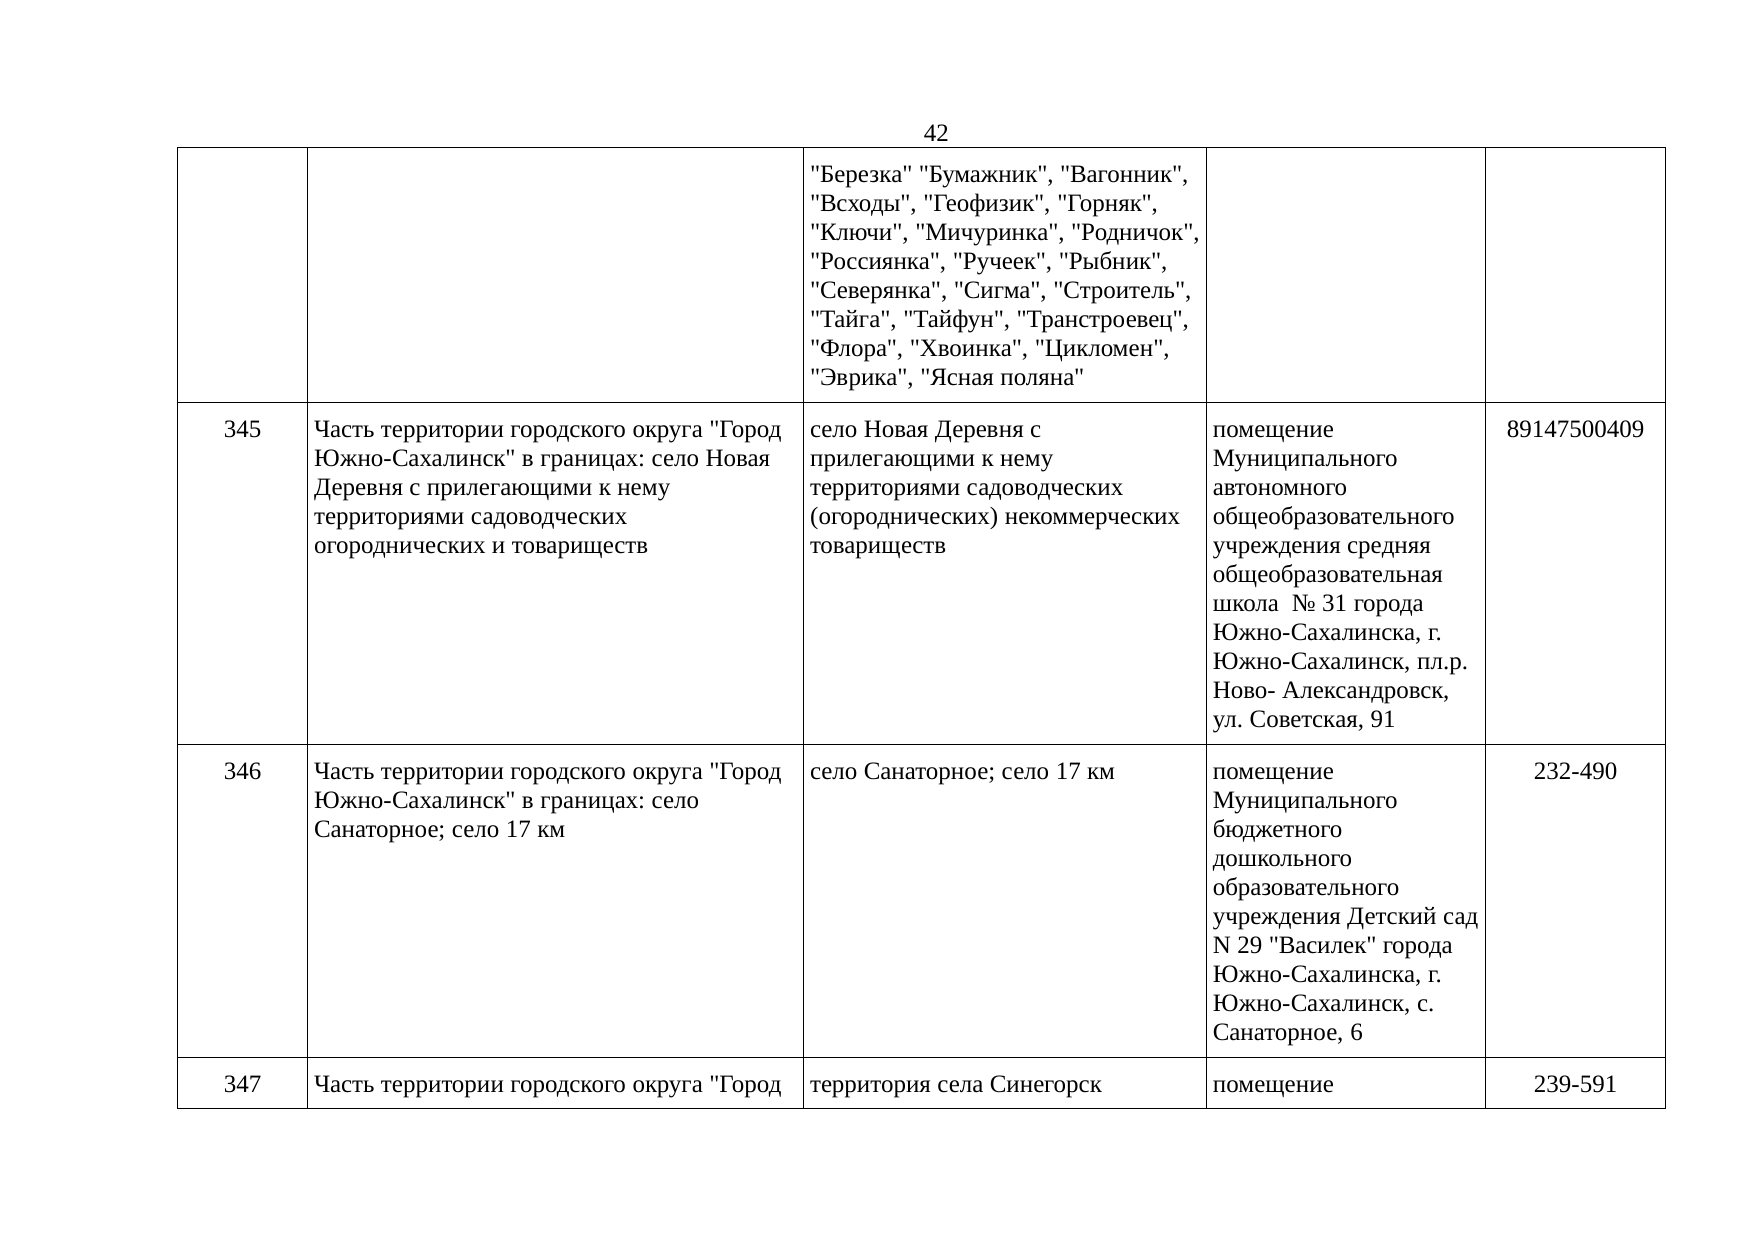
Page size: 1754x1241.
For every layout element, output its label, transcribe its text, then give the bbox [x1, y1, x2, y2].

table_cell "Березка" "Бумажник", "Вагонник", "Всходы", "Геофизик", "Горняк", "Ключи", "Мичуринка", "Родничок", "Россиянка", "Ручеек", "Рыбник", "Северянка", "Сигма", "Строитель", "Тайга", "Тайфун", "Транстроевец", "Флора", "Хвоинка", "Цикломен", "Эврика", "Ясная поляна" [804, 148, 1206, 402]
table_cell 89147500409 [1486, 403, 1665, 744]
table_cell [1486, 148, 1665, 402]
table_cell Часть территории городского округа "Город Южно-Сахалинск" в границах: село Новая Деревня с прилегающими к нему территориями садоводческих огороднических и товариществ [308, 403, 803, 744]
table_cell 347 [178, 1058, 307, 1108]
table_cell территория села Синегорск [804, 1058, 1206, 1108]
table_cell помещение [1207, 1058, 1485, 1108]
table_cell 345 [178, 403, 307, 744]
table_cell Часть территории городского округа "Город Южно-Сахалинск" в границах: село Санаторное; село 17 км [308, 745, 803, 1057]
table_cell 239-591 [1486, 1058, 1665, 1108]
table_cell [308, 148, 803, 402]
table_cell [178, 148, 307, 402]
table_cell помещение Муниципального бюджетного дошкольного образовательного учреждения Детский сад N 29 "Василек" города Южно-Сахалинска, г. Южно-Сахалинск, с. Санаторное, 6 [1207, 745, 1485, 1057]
table_cell 232-490 [1486, 745, 1665, 1057]
table_cell село Новая Деревня с прилегающими к нему территориями садоводческих (огороднических) некоммерческих товариществ [804, 403, 1206, 744]
table_cell Часть территории городского округа "Город [308, 1058, 803, 1108]
table_cell [1207, 148, 1485, 402]
table_cell село Санаторное; село 17 км [804, 745, 1206, 1057]
table_cell 346 [178, 745, 307, 1057]
table_cell помещение Муниципального автономного общеобразовательного учреждения средняя общеобразовательная школа № 31 города Южно-Сахалинска, г. Южно-Сахалинск, пл.р. Ново- Александровск, ул. Советская, 91 [1207, 403, 1485, 744]
